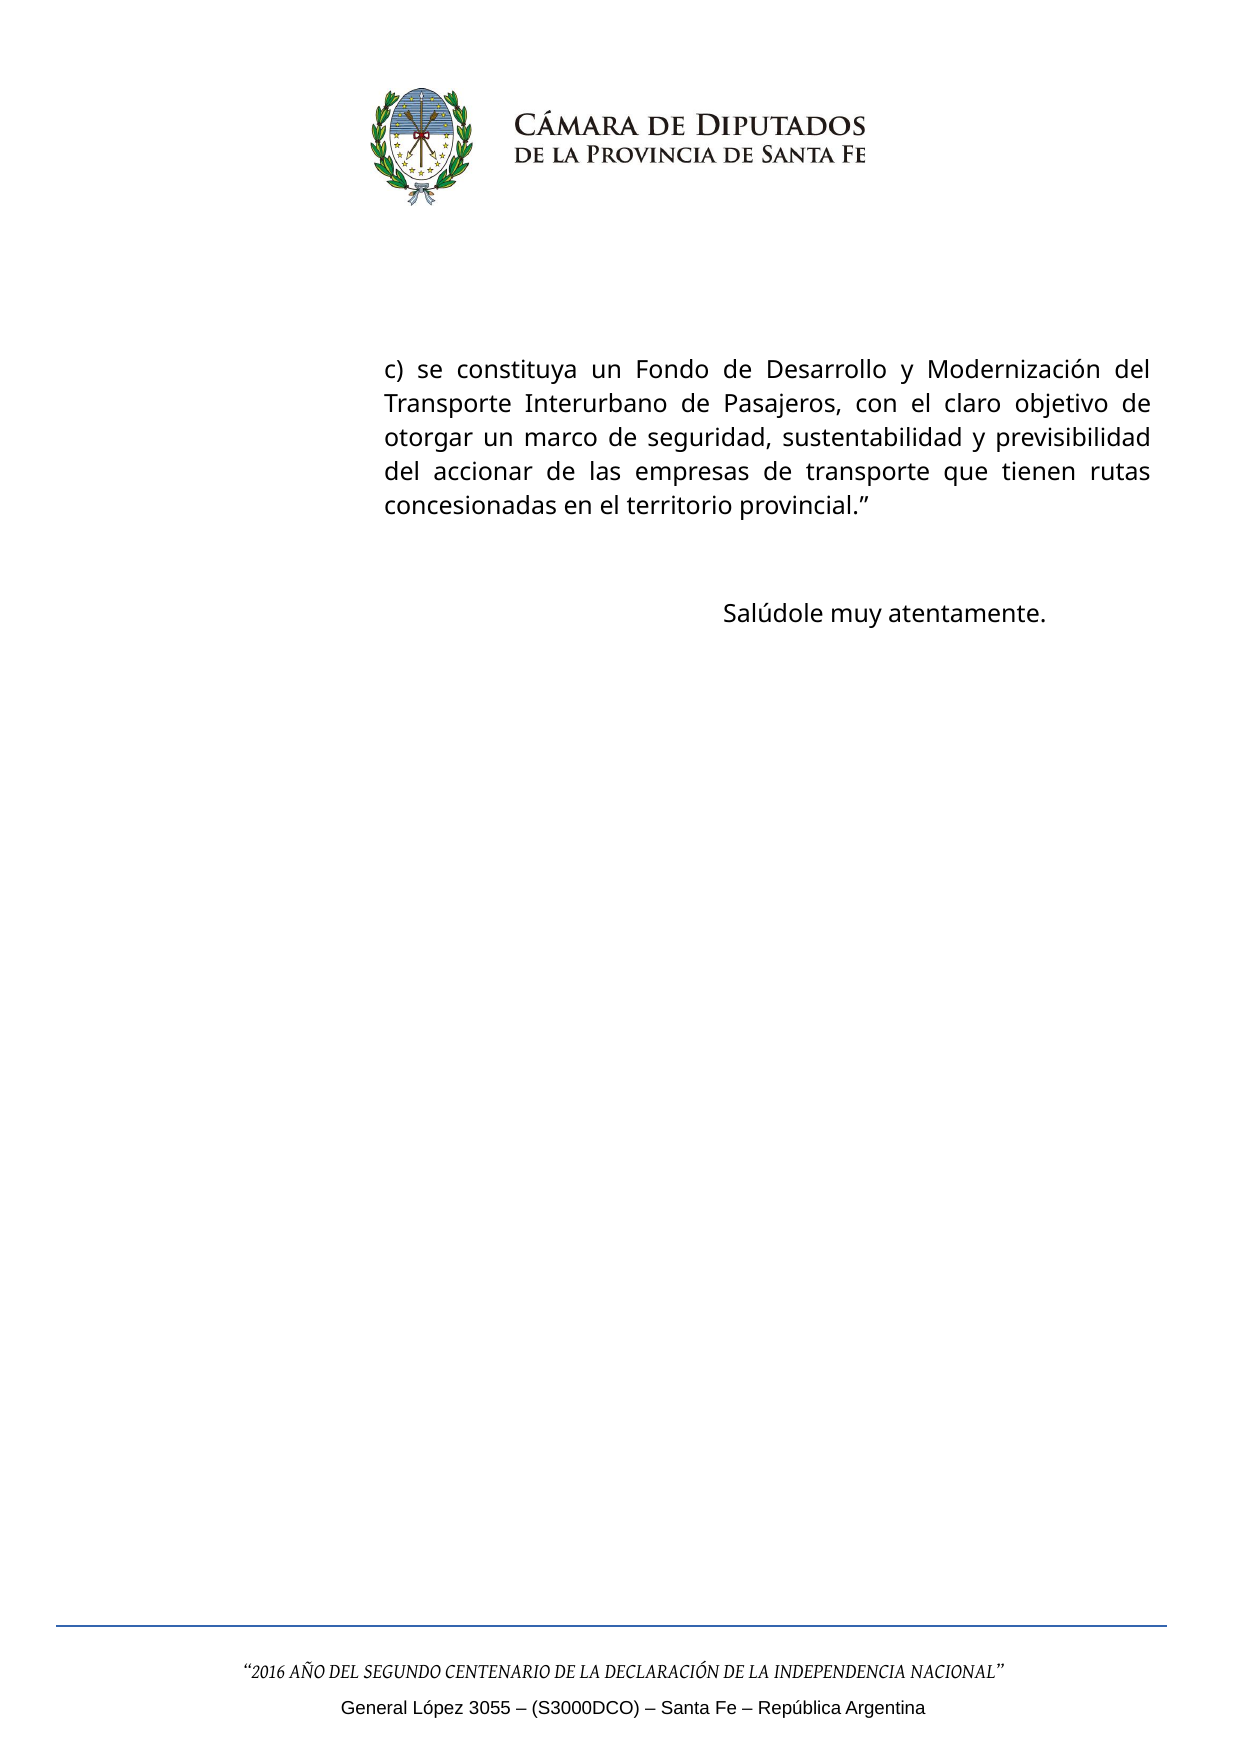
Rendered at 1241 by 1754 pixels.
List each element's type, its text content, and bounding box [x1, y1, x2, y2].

text c) se constituya un Fondo de Desarrollo y Modernización del Transporte Interurbano de Pasajeros, con el claro objetivo de otorgar un marco de seguridad, sustentabilidad y previsibilidad del accionar de las empresas de transporte que tienen rutas concesionadas en el territorio provincial.” [384, 352, 1152, 522]
picture [370, 88, 866, 210]
text Salúdole muy atentamente. [649, 596, 1152, 630]
